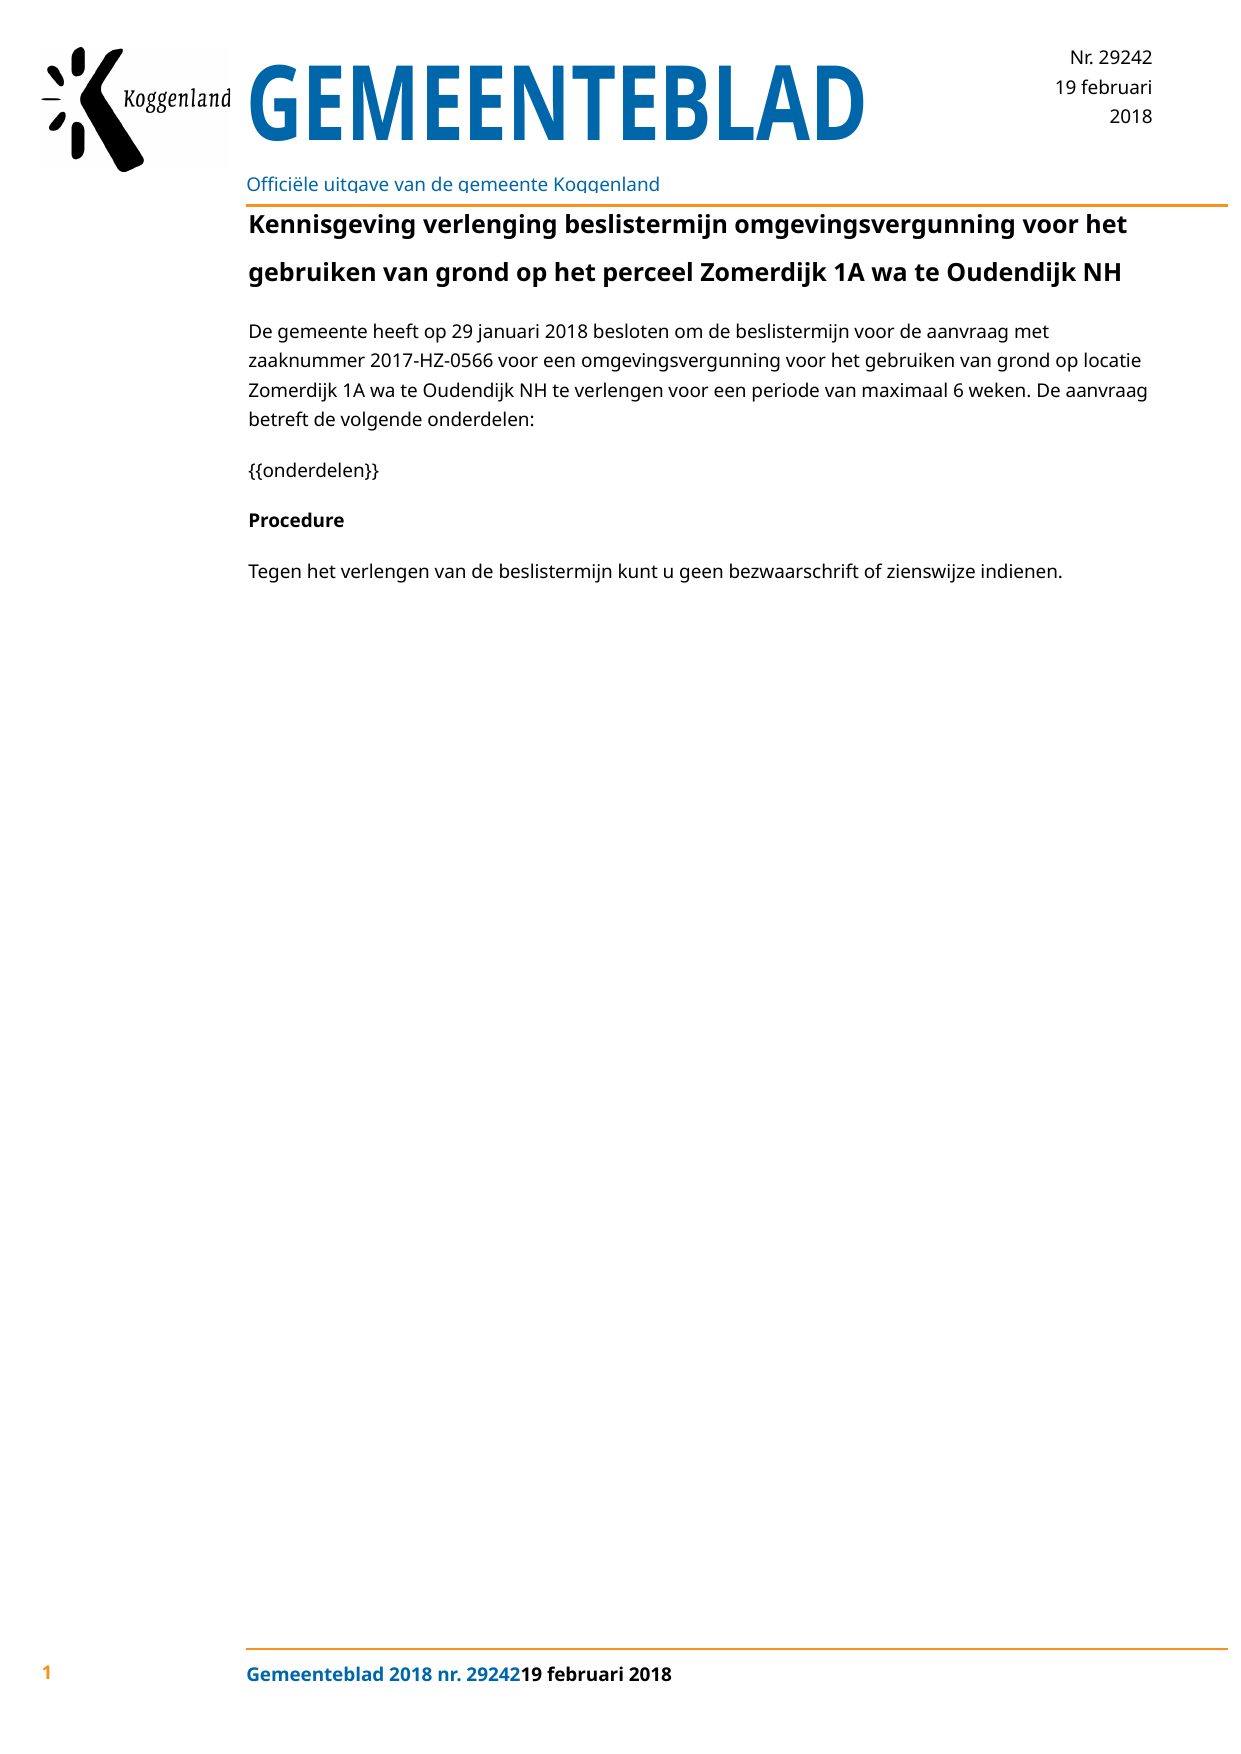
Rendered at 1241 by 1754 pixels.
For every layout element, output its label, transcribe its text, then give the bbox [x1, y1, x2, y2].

text De gemeente heeft op 29 januari 2018 besloten om de beslistermijn voor de aanvraag met zaaknummer 2017-HZ-0566 voor een omgevingsvergunning voor het gebruiken van grond op locatie Zomerdijk 1A wa te Oudendijk NH te verlengen voor een periode van maximaal 6 weken. De aanvraag betreft de volgende onderdelen: [248, 318, 1152, 432]
picture [41, 47, 231, 172]
text Tegen het verlengen van de beslistermijn kunt u geen bezwaarschrift of zienswijze indienen. [248, 558, 1152, 584]
text Kennisgeving verlenging beslistermijn omgevingsvergunning voor het gebruiken van grond op het perceel Zomerdijk 1A wa te Oudendijk NH [248, 207, 1152, 288]
text Procedure [248, 507, 1152, 533]
text {{onderdelen}} [248, 457, 1152, 483]
